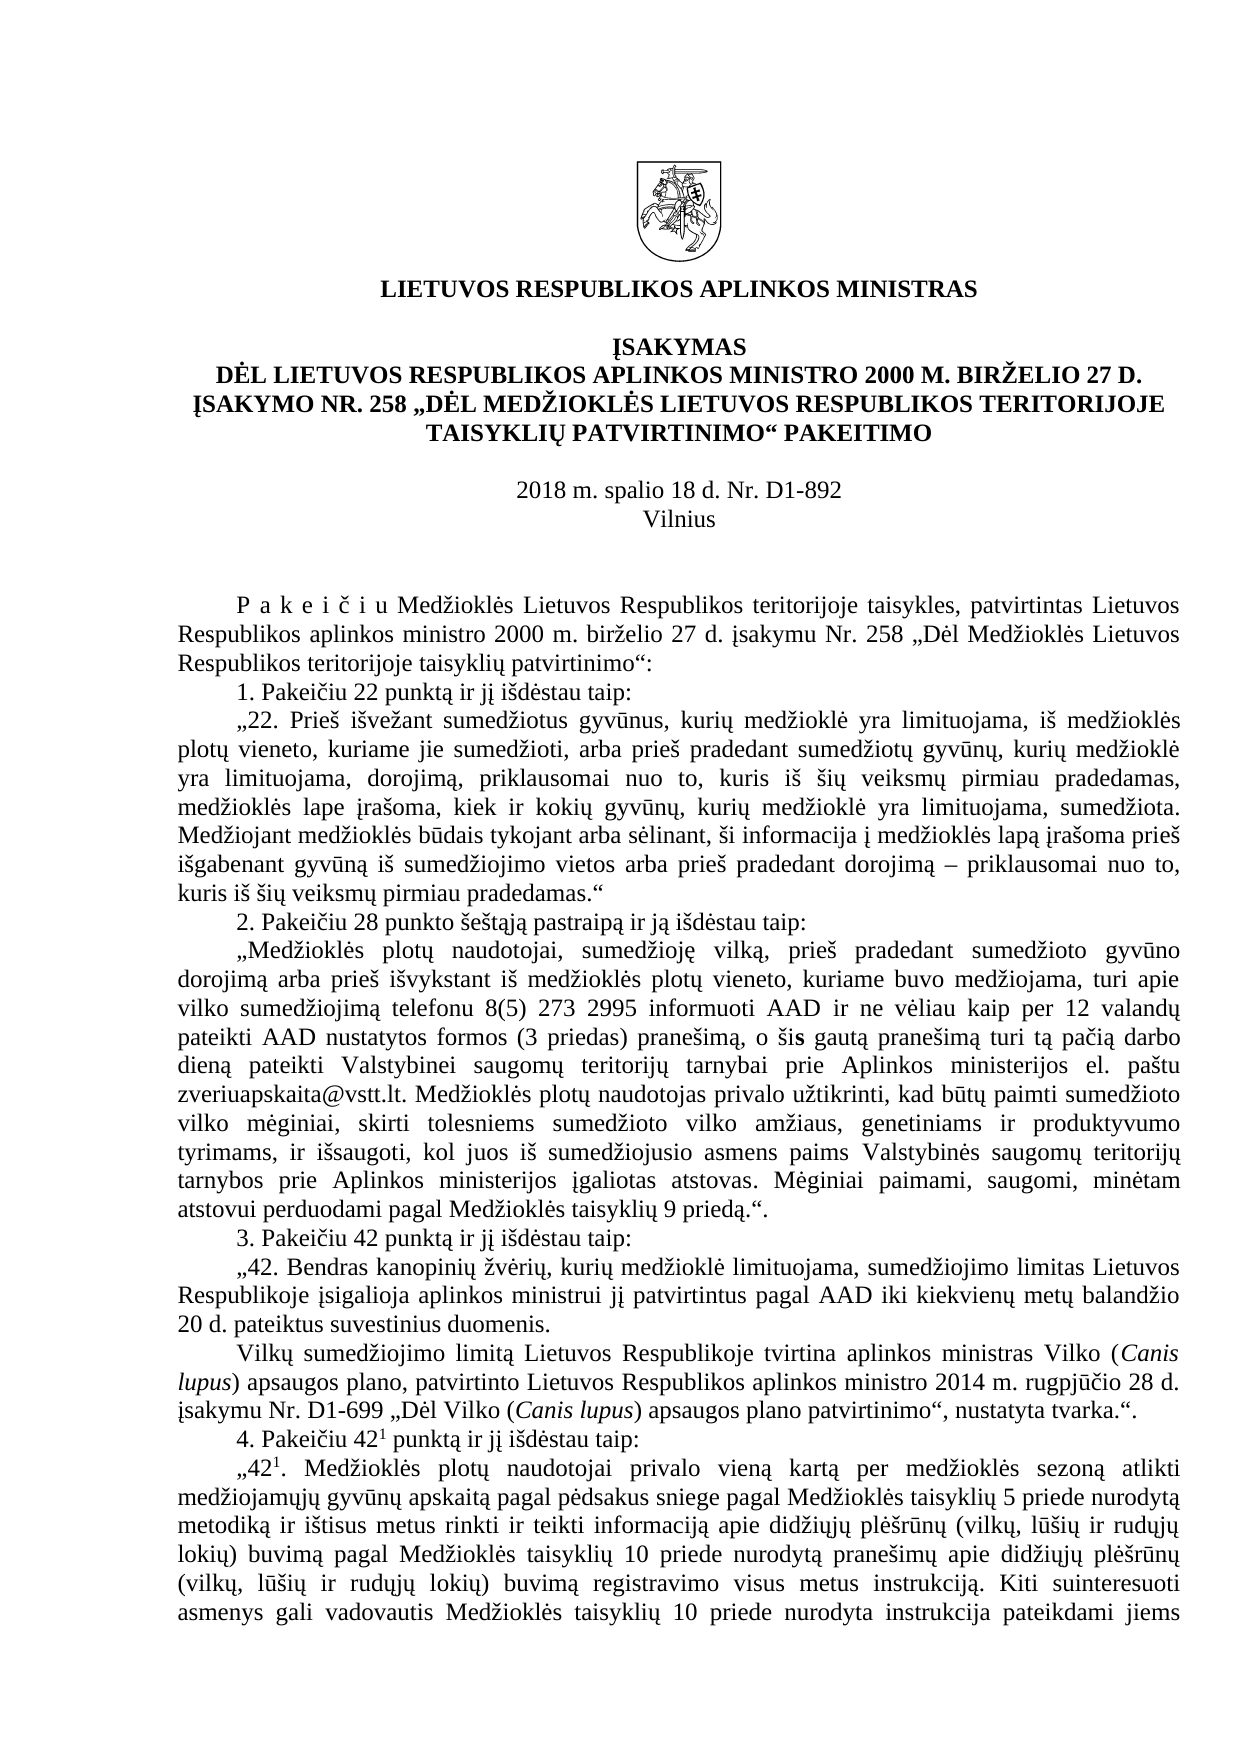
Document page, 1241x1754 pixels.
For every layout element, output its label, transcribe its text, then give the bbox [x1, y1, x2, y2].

text ĮSAKYMAS [177, 332, 1181, 361]
text LIETUVOS RESPUBLIKOS APLINKOS MINISTRAS [177, 274, 1181, 303]
text „421. Medžioklės plotų naudotojai privalo vieną kartą per medžioklės sezoną atlikti medžiojamųjų gyvūnų apskaitą pagal pėdsakus sniege pagal Medžioklės taisyklių 5 priede nurodytą metodiką ir ištisus metus rinkti ir teikti informaciją apie didžiųjų plėšrūnų (vilkų, lūšių ir rudųjų lokių) buvimą pagal Medžioklės taisyklių 10 priede nurodytą pranešimų apie didžiųjų plėšrūnų (vilkų, lūšių ir rudųjų lokių) buvimą registravimo visus metus instrukciją. Kiti suinteresuoti asmenys gali vadovautis Medžioklės taisyklių 10 priede nurodyta instrukcija pateikdami jiems [177, 1453, 1181, 1626]
text 2018 m. spalio 18 d. Nr. D1-892 [177, 476, 1181, 504]
text 4. Pakeičiu 421 punktą ir jį išdėstau taip: [177, 1424, 1181, 1453]
text 1. Pakeičiu 22 punktą ir jį išdėstau taip: [177, 677, 1181, 706]
text Vilkų sumedžiojimo limitą Lietuvos Respublikoje tvirtina aplinkos ministras Vilko (Canis lupus) apsaugos plano, patvirtinto Lietuvos Respublikos aplinkos ministro 2014 m. rugpjūčio 28 d. įsakymu Nr. D1-699 „Dėl Vilko (Canis lupus) apsaugos plano patvirtinimo“, nustatyta tvarka.“. [177, 1338, 1181, 1424]
text „22. Prieš išvežant sumedžiotus gyvūnus, kurių medžioklė yra limituojama, iš medžioklės plotų vieneto, kuriame jie sumedžioti, arba prieš pradedant sumedžiotų gyvūnų, kurių medžioklė yra limituojama, dorojimą, priklausomai nuo to, kuris iš šių veiksmų pirmiau pradedamas, medžioklės lape įrašoma, kiek ir kokių gyvūnų, kurių medžioklė yra limituojama, sumedžiota. Medžiojant medžioklės būdais tykojant arba sėlinant, ši informacija į medžioklės lapą įrašoma prieš išgabenant gyvūną iš sumedžiojimo vietos arba prieš pradedant dorojimą ‒ priklausomai nuo to, kuris iš šių veiksmų pirmiau pradedamas.“ [177, 706, 1181, 907]
text Vilnius [177, 504, 1181, 562]
text „Medžioklės plotų naudotojai, sumedžioję vilką, prieš pradedant sumedžioto gyvūno dorojimą arba prieš išvykstant iš medžioklės plotų vieneto, kuriame buvo medžiojama, turi apie vilko sumedžiojimą telefonu 8(5) 273 2995 informuoti AAD ir ne vėliau kaip per 12 valandų pateikti AAD nustatytos formos (3 priedas) pranešimą, o šis gautą pranešimą turi tą pačią darbo dieną pateikti Valstybinei saugomų teritorijų tarnybai prie Aplinkos ministerijos el. paštu zveriuapskaita@vstt.lt. Medžioklės plotų naudotojas privalo užtikrinti, kad būtų paimti sumedžioto vilko mėginiai, skirti tolesniems sumedžioto vilko amžiaus, genetiniams ir produktyvumo tyrimams, ir išsaugoti, kol juos iš sumedžiojusio asmens paims Valstybinės saugomų teritorijų tarnybos prie Aplinkos ministerijos įgaliotas atstovas. Mėginiai paimami, saugomi, minėtam atstovui perduodami pagal Medžioklės taisyklių 9 priedą.“. [177, 936, 1181, 1223]
text P a k e i č i u Medžioklės Lietuvos Respublikos teritorijoje taisykles, patvirtintas Lietuvos Respublikos aplinkos ministro 2000 m. birželio 27 d. įsakymu Nr. 258 „Dėl Medžioklės Lietuvos Respublikos teritorijoje taisyklių patvirtinimo“: [177, 591, 1181, 677]
text DĖL LIETUVOS RESPUBLIKOS APLINKOS MINISTRO 2000 M. BIRŽELIO 27 D. ĮSAKYMO NR. 258 „DĖL MEDŽIOKLĖS LIETUVOS RESPUBLIKOS TERITORIJOJE TAISYKLIŲ PATVIRTINIMO“ PAKEITIMO [177, 361, 1181, 447]
text 2. Pakeičiu 28 punkto šeštąją pastraipą ir ją išdėstau taip: [177, 907, 1181, 936]
text 3. Pakeičiu 42 punktą ir jį išdėstau taip: [177, 1223, 1181, 1252]
text „42. Bendras kanopinių žvėrių, kurių medžioklė limituojama, sumedžiojimo limitas Lietuvos Respublikoje įsigalioja aplinkos ministrui jį patvirtintus pagal AAD iki kiekvienų metų balandžio 20 d. pateiktus suvestinius duomenis. [177, 1252, 1181, 1338]
